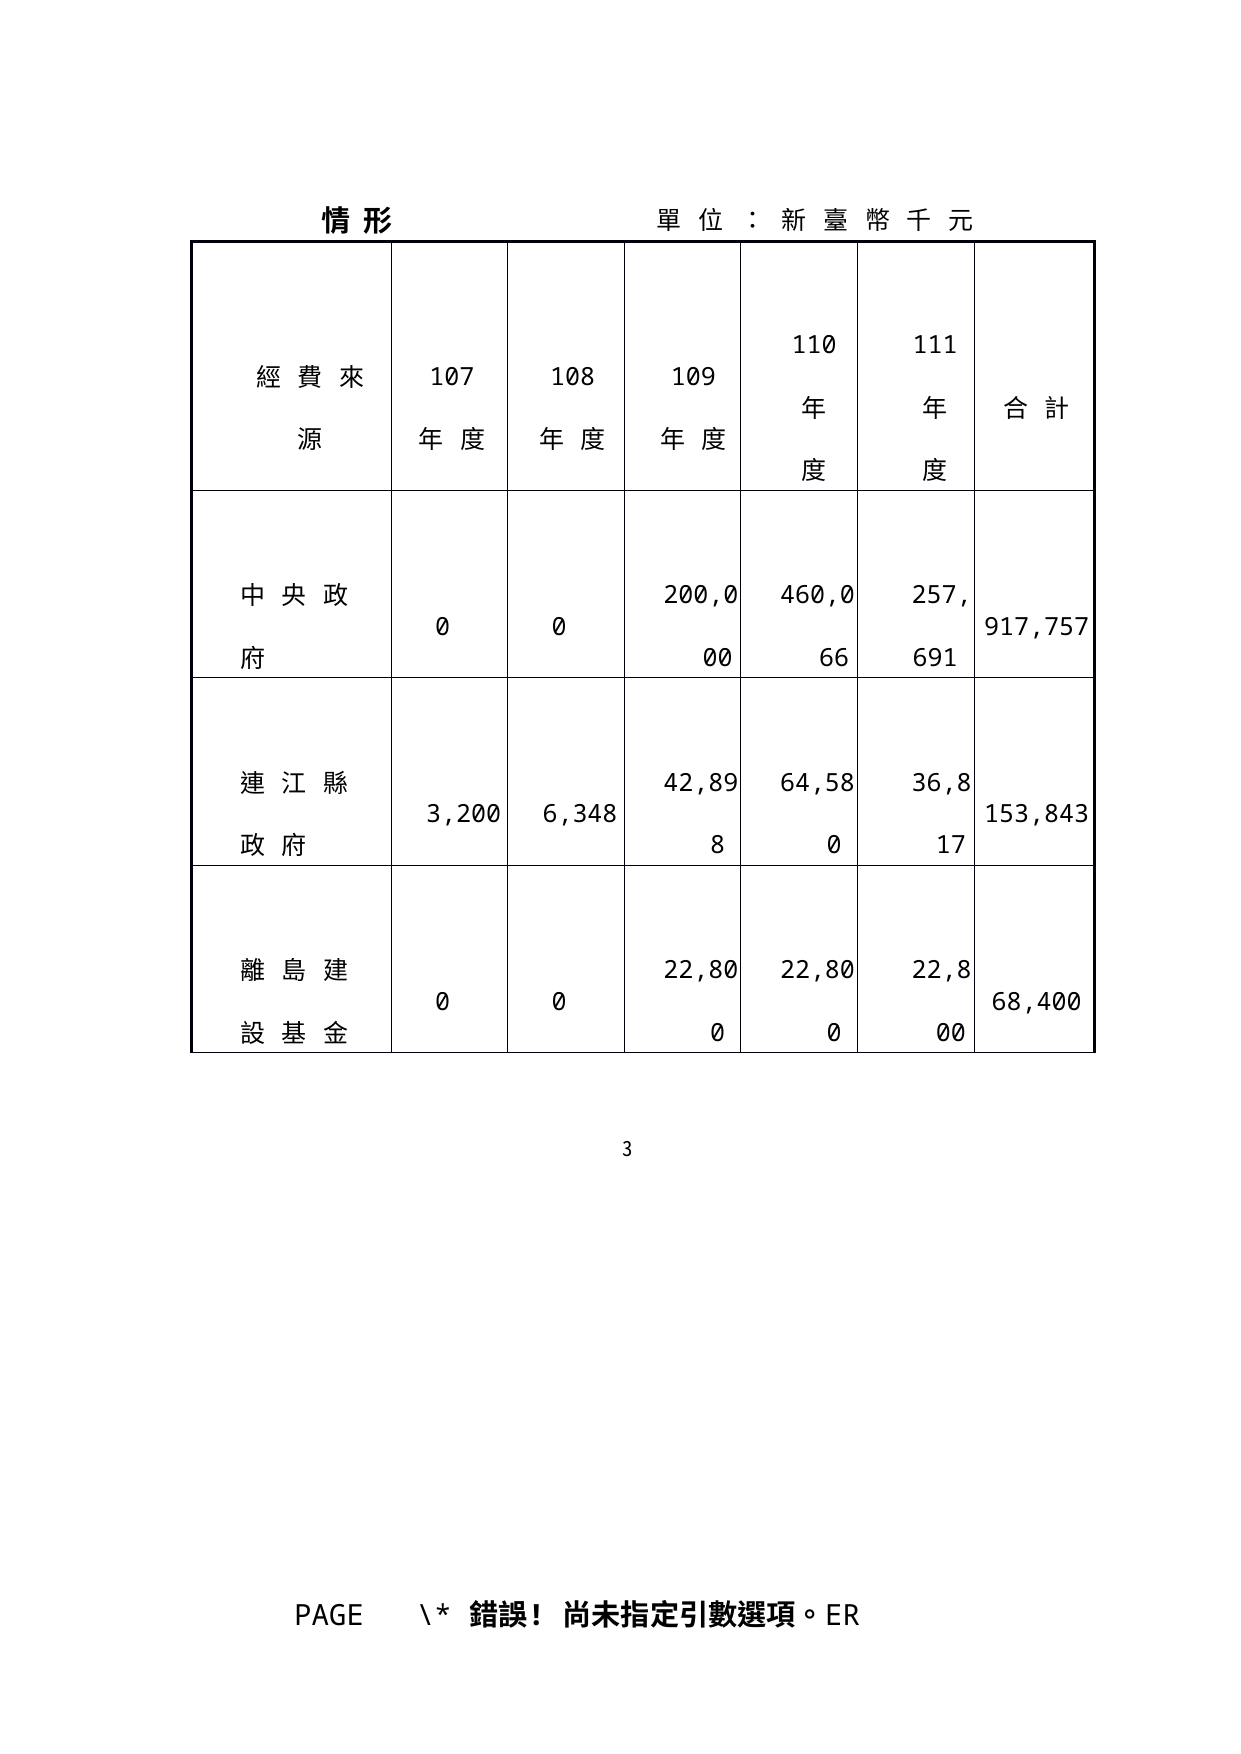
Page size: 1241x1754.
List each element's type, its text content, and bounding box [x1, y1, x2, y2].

table_cell 917,757 [975, 491, 1093, 677]
table_cell 257,691 [858, 491, 974, 677]
table_cell 0 [508, 866, 624, 1052]
table_header 合計 [975, 243, 1093, 490]
table_cell 6,348 [508, 678, 624, 865]
table_header 107年度 [392, 243, 507, 490]
table_cell 68,400 [975, 866, 1093, 1052]
table_header 111年度 [858, 243, 974, 490]
table_header 經費來源 [193, 243, 391, 490]
table_cell 0 [392, 491, 507, 677]
table_cell 42,898 [625, 678, 740, 865]
table_cell 0 [392, 866, 507, 1052]
table_cell 36,817 [858, 678, 974, 865]
table_cell 3,200 [392, 678, 507, 865]
table_cell 153,843 [975, 678, 1093, 865]
table_cell 22,800 [741, 866, 857, 1052]
table_header 110年度 [741, 243, 857, 490]
table_header 108年度 [508, 243, 624, 490]
table_cell 離島建設基金 [193, 866, 391, 1052]
table_cell 0 [508, 491, 624, 677]
table_cell 中央政府 [193, 491, 391, 677]
table_cell 200,000 [625, 491, 740, 677]
table_cell 連江縣政府 [193, 678, 391, 865]
table_cell 460,066 [741, 491, 857, 677]
table_header 109年度 [625, 243, 740, 490]
table_cell 22,800 [625, 866, 740, 1052]
table_cell 22,800 [858, 866, 974, 1052]
text 情形 單位：新臺幣千元 [191, 177, 1074, 240]
table_cell 64,580 [741, 678, 857, 865]
